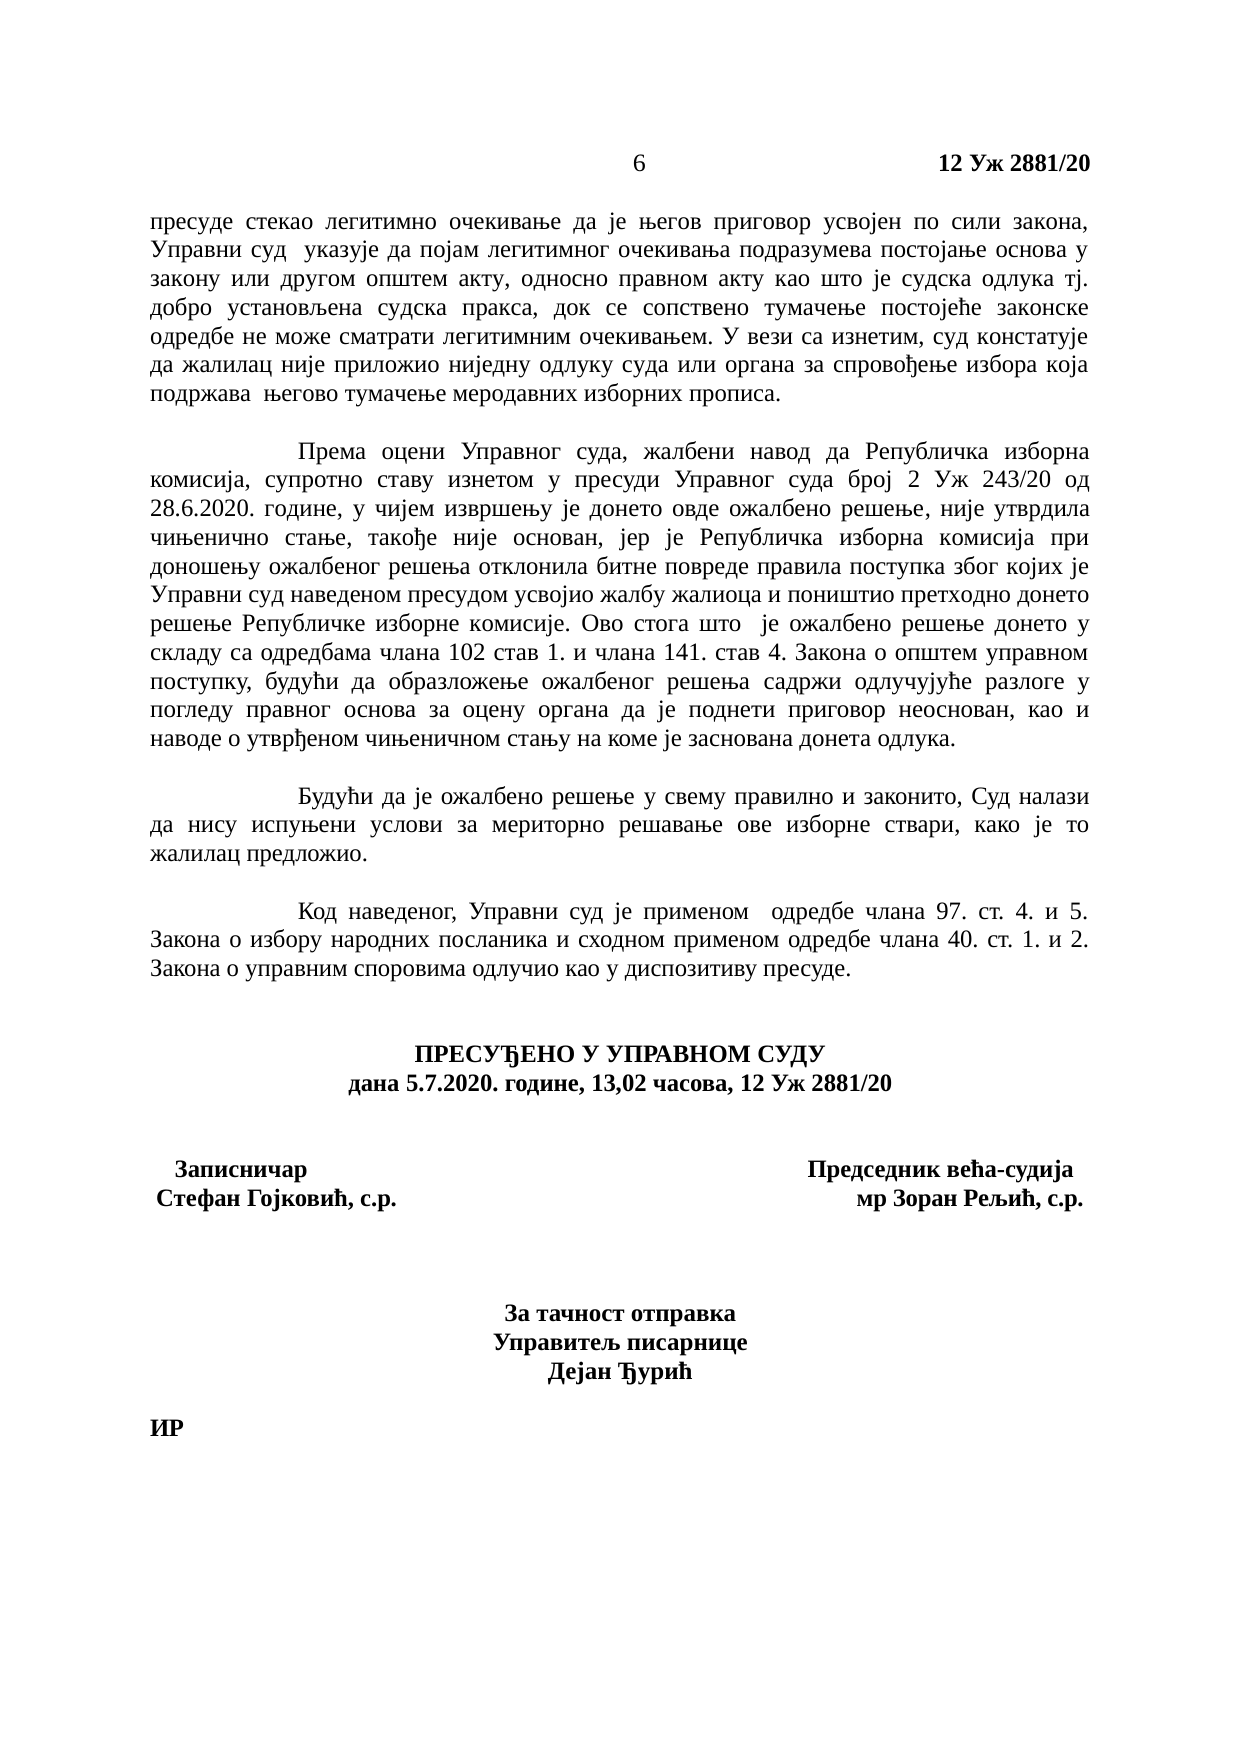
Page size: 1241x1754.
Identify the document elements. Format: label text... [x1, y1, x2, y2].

text пресуде стекао легитимно очекивање да је његов приговор усвојен по сили закона, Управни суд указује да појам легитимног очекивања подразумева постојање основа у закону или другом општем акту, односно правном акту као што је судска одлука тј. добро установљена судска пракса, док се сопствено тумачење постојеће законске одредбе не може сматрати легитимним очекивањем. У вези са изнетим, суд констатује да жалилац није приложио ниједну одлуку суда или органа за спровођење избора која подржава његово тумачење меродавних изборних прописа. [150, 206, 1090, 407]
text Према оцени Управног суда, жалбени навод да Републичка изборна комисија, супротно ставу изнетом у пресуди Управног суда број 2 Уж 243/20 од 28.6.2020. године, у чијем извршењу је донето овде ожалбено решење, није утврдила чињенично стање, такође није основан, јер је Републичка изборна комисија при доношењу ожалбеног решења отклонила битне повреде правила поступка због којих је Управни суд наведеном пресудом усвојио жалбу жалиоца и поништио претходно донето решење Републичке изборне комисије. Ово стога што је ожалбено решење донето у складу са одредбама члана 102 став 1. и члана 141. став 4. Закона о општем управном поступку, будући да образложење ожалбеног решења садржи одлучујуће разлоге у погледу правног основа за оцену органа да је поднети приговор неоснован, као и наводе о утврђеном чињеничном стању на коме је заснована донета одлука. [150, 436, 1090, 752]
text За тачност отправка [150, 1298, 1090, 1327]
text Будући да је ожалбено решење у свему правилно и законито, Суд налази да нису испуњени услови за мериторно решавање ове изборне ствари, како је то жалилац предложио. [150, 781, 1090, 867]
text ПРЕСУЂЕНО У УПРАВНОМ СУДУ [150, 1039, 1090, 1068]
text Стефан Гојковић, с.р. мр Зоран Рељић, с.р. [150, 1183, 1090, 1212]
text Код наведеног, Управни суд је применом одредбе члана 97. ст. 4. и 5. Закона о избору народних посланика и сходном применом одредбе члана 40. ст. 1. и 2. Закона о управним споровима одлучио као у диспозитиву пресуде. [150, 896, 1090, 982]
text Управитељ писарнице [150, 1327, 1090, 1356]
text дана 5.7.2020. године, 13,02 часова, 12 Уж 2881/20 [150, 1068, 1090, 1097]
text Дејан Ђурић [150, 1356, 1090, 1384]
text Записничар Председник већа-судија [150, 1154, 1090, 1183]
text ИР [150, 1413, 1090, 1442]
